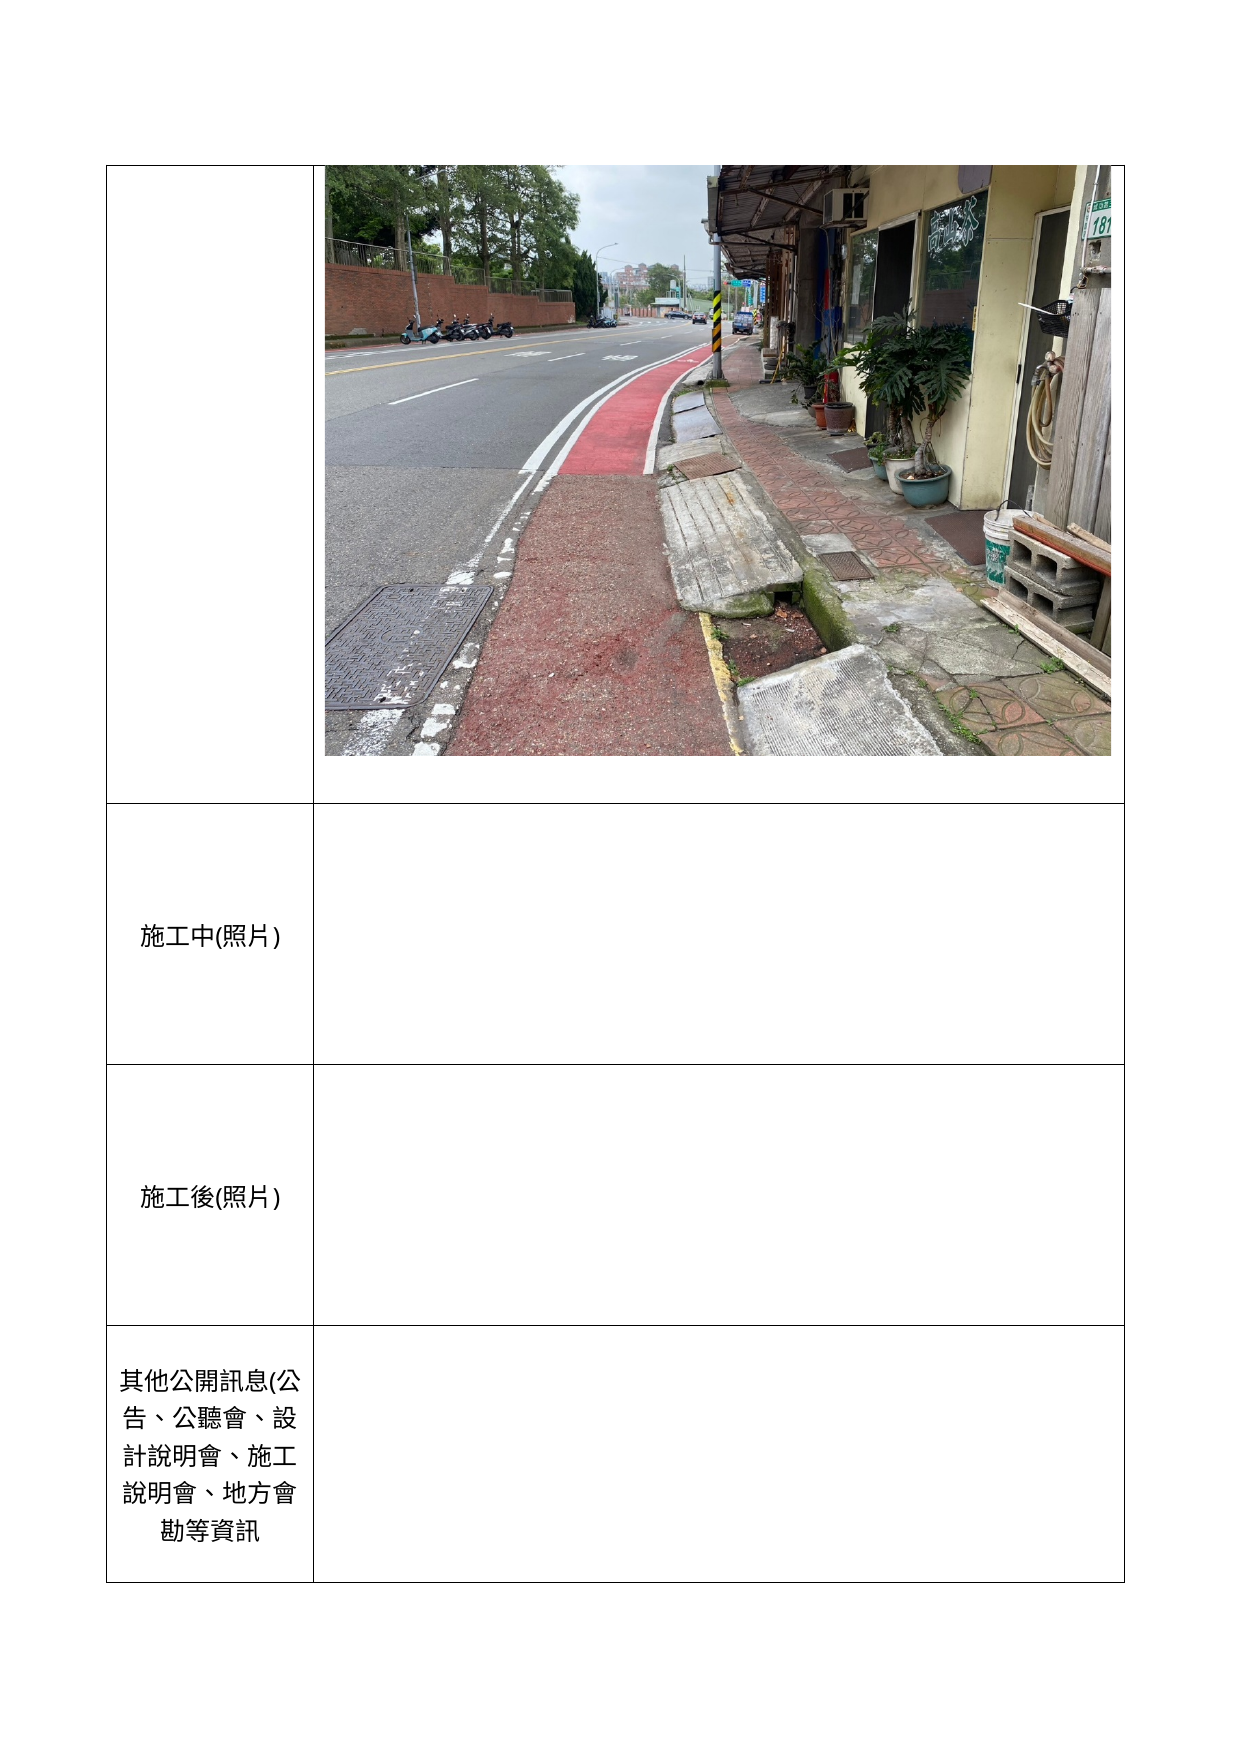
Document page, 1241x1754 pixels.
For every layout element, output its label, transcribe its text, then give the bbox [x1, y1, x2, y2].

table_cell [314, 1326, 1124, 1582]
table_cell 其他公開訊息(公告、公聽會、設計說明會、施工說明會、地方會勘等資訊 [107, 1326, 313, 1582]
table_cell [314, 804, 1124, 1064]
table_cell 施工前(照片) [107, 166, 313, 803]
table_cell 施工後(照片) [107, 1065, 313, 1325]
table_cell [314, 1065, 1124, 1325]
picture [324, 165, 1112, 756]
table_cell 施工中(照片) [107, 804, 313, 1064]
table_cell [314, 166, 1124, 803]
